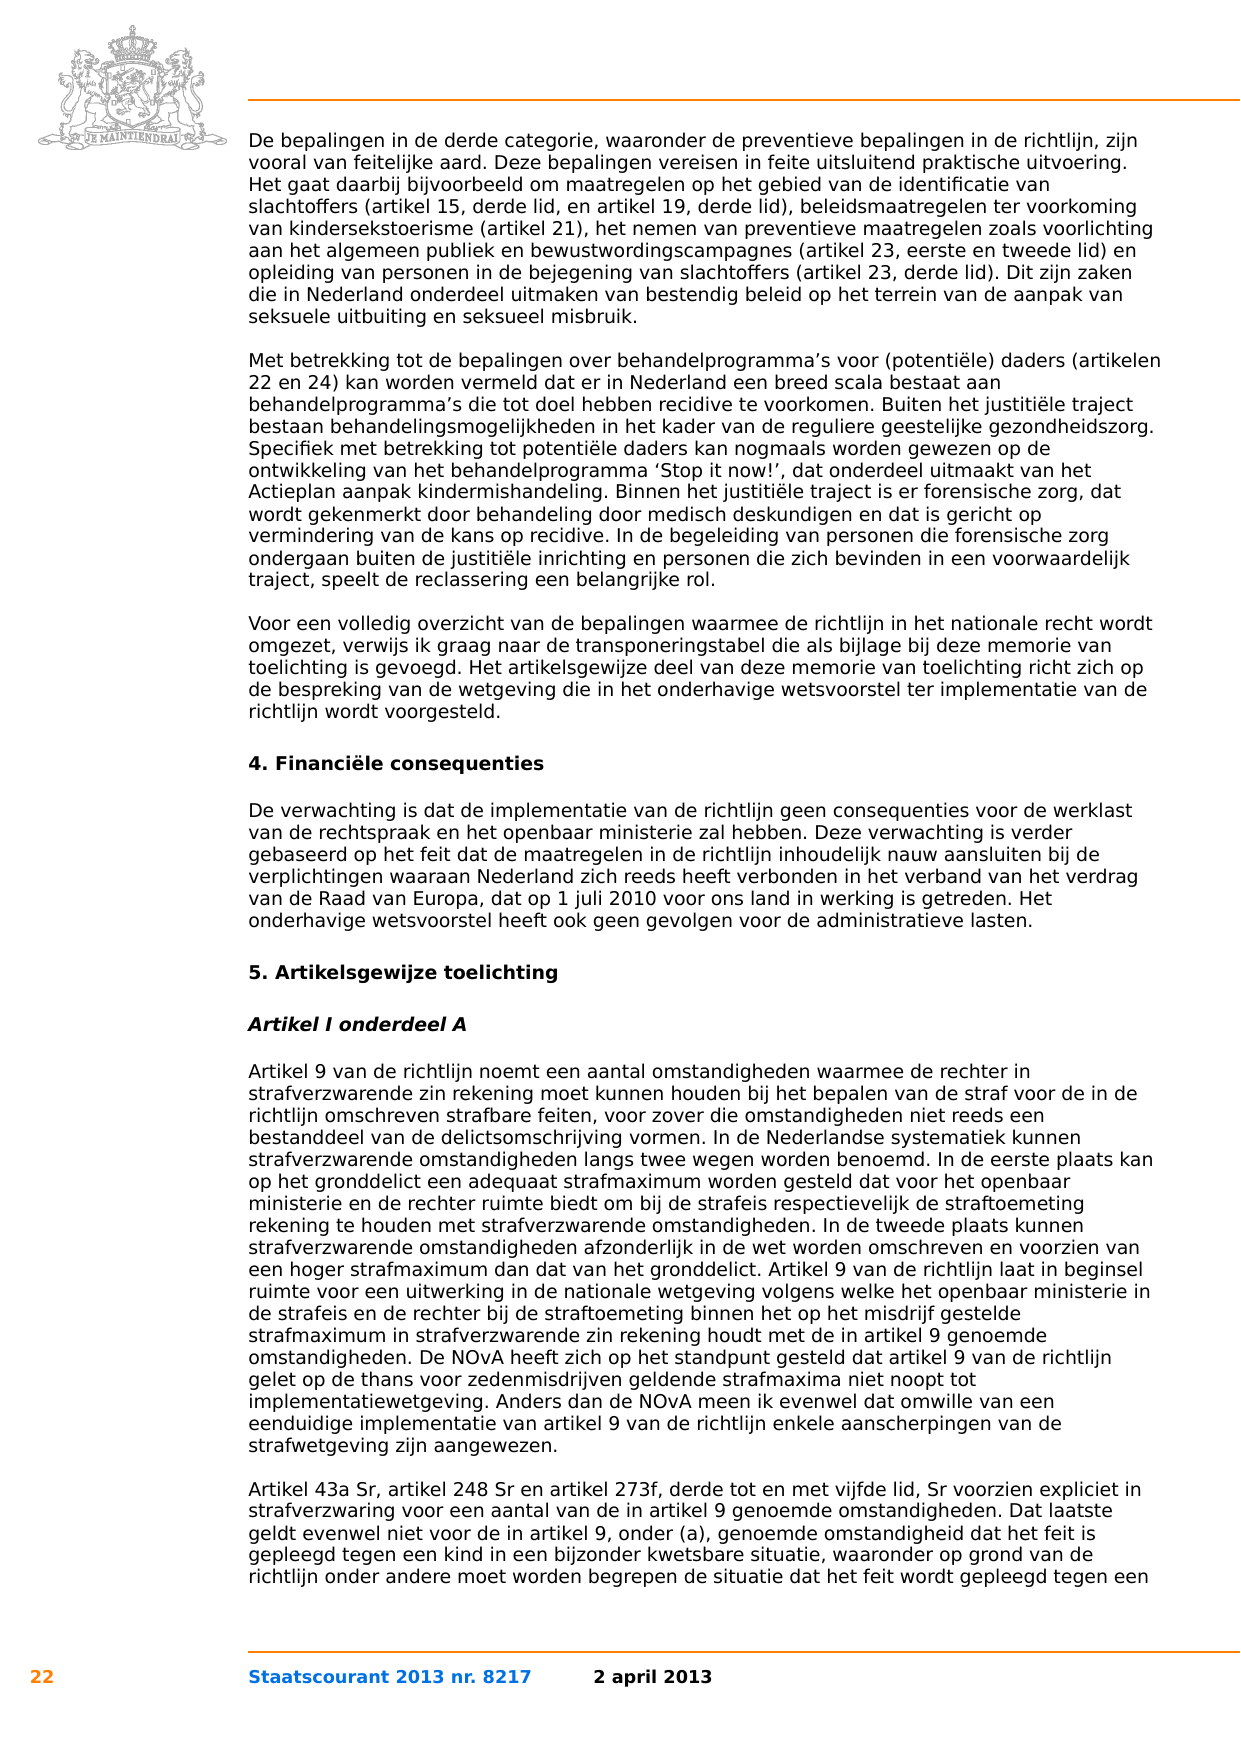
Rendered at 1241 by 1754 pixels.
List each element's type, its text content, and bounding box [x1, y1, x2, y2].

subtitle Artikel I onderdeel A [248, 1014, 1163, 1036]
picture [38, 25, 227, 150]
text Artikel 9 van de richtlijn noemt een aantal omstandigheden waarmee de rechter in strafverzwarende zin rekening moet kunnen houden bij het bepalen van de straf voor de in de richtlijn omschreven strafbare feiten, voor zover die omstandigheden niet reeds een bestanddeel van de delictsomschrijving vormen. In de Nederlandse systematiek kunnen strafverzwarende omstandigheden langs twee wegen worden benoemd. In de eerste plaats kan op het gronddelict een adequaat strafmaximum worden gesteld dat voor het openbaar ministerie en de rechter ruimte biedt om bij de strafeis respectievelijk de straftoemeting rekening te houden met strafverzwarende omstandigheden. In de tweede plaats kunnen strafverzwarende omstandigheden afzonderlijk in de wet worden omschreven en voorzien van een hoger strafmaximum dan dat van het gronddelict. Artikel 9 van de richtlijn laat in beginsel ruimte voor een uitwerking in de nationale wetgeving volgens welke het openbaar ministerie in de strafeis en de rechter bij de straftoemeting binnen het op het misdrijf gestelde strafmaximum in strafverzwarende zin rekening houdt met de in artikel 9 genoemde omstandigheden. De NOvA heeft zich op het standpunt gesteld dat artikel 9 van de richtlijn gelet op de thans voor zedenmisdrijven geldende strafmaxima niet noopt tot implementatiewetgeving. Anders dan de NOvA meen ik evenwel dat omwille van een eenduidige implementatie van artikel 9 van de richtlijn enkele aanscherpingen van de strafwetgeving zijn aangewezen. [248, 1061, 1163, 1457]
text De bepalingen in de derde categorie, waaronder de preventieve bepalingen in de richtlijn, zijn vooral van feitelijke aard. Deze bepalingen vereisen in feite uitsluitend praktische uitvoering. Het gaat daarbij bijvoorbeeld om maatregelen op het gebied van de identificatie van slachtoffers (artikel 15, derde lid, en artikel 19, derde lid), beleidsmaatregelen ter voorkoming van kindersekstoerisme (artikel 21), het nemen van preventieve maatregelen zoals voorlichting aan het algemeen publiek en bewustwordingscampagnes (artikel 23, eerste en tweede lid) en opleiding van personen in de bejegening van slachtoffers (artikel 23, derde lid). Dit zijn zaken die in Nederland onderdeel uitmaken van bestendig beleid op het terrein van de aanpak van seksuele uitbuiting en seksueel misbruik. [248, 130, 1163, 328]
text Met betrekking tot de bepalingen over behandelprogramma’s voor (potentiële) daders (artikelen 22 en 24) kan worden vermeld dat er in Nederland een breed scala bestaat aan behandelprogramma’s die tot doel hebben recidive te voorkomen. Buiten het justitiële traject bestaan behandelingsmogelijkheden in het kader van de reguliere geestelijke gezondheidszorg. Specifiek met betrekking tot potentiële daders kan nogmaals worden gewezen op de ontwikkeling van het behandelprogramma ‘Stop it now!’, dat onderdeel uitmaakt van het Actieplan aanpak kindermishandeling. Binnen het justitiële traject is er forensische zorg, dat wordt gekenmerkt door behandeling door medisch deskundigen en dat is gericht op vermindering van de kans op recidive. In de begeleiding van personen die forensische zorg ondergaan buiten de justitiële inrichting en personen die zich bevinden in een voorwaardelijk traject, speelt de reclassering een belangrijke rol. [248, 349, 1163, 591]
text Artikel 43a Sr, artikel 248 Sr en artikel 273f, derde tot en met vijfde lid, Sr voorzien expliciet in strafverzwaring voor een aantal van de in artikel 9 genoemde omstandigheden. Dat laatste geldt evenwel niet voor de in artikel 9, onder (a), genoemde omstandigheid dat het feit is gepleegd tegen een kind in een bijzonder kwetsbare situatie, waaronder op grond van de richtlijn onder andere moet worden begrepen de situatie dat het feit wordt gepleegd tegen een [248, 1478, 1163, 1588]
subtitle 5. Artikelsgewijze toelichting [248, 962, 1163, 984]
text Voor een volledig overzicht van de bepalingen waarmee de richtlijn in het nationale recht wordt omgezet, verwijs ik graag naar de transponeringstabel die als bijlage bij deze memorie van toelichting is gevoegd. Het artikelsgewijze deel van deze memorie van toelichting richt zich op de bespreking van de wetgeving die in het onderhavige wetsvoorstel ter implementatie van de richtlijn wordt voorgesteld. [248, 613, 1163, 723]
text De verwachting is dat de implementatie van de richtlijn geen consequenties voor de werklast van de rechtspraak en het openbaar ministerie zal hebben. Deze verwachting is verder gebaseerd op het feit dat de maatregelen in de richtlijn inhoudelijk nauw aansluiten bij de verplichtingen waaraan Nederland zich reeds heeft verbonden in het verband van het verdrag van de Raad van Europa, dat op 1 juli 2010 voor ons land in werking is getreden. Het onderhavige wetsvoorstel heeft ook geen gevolgen voor de administratieve lasten. [248, 800, 1163, 932]
subtitle 4. Financiële consequenties [248, 753, 1163, 775]
